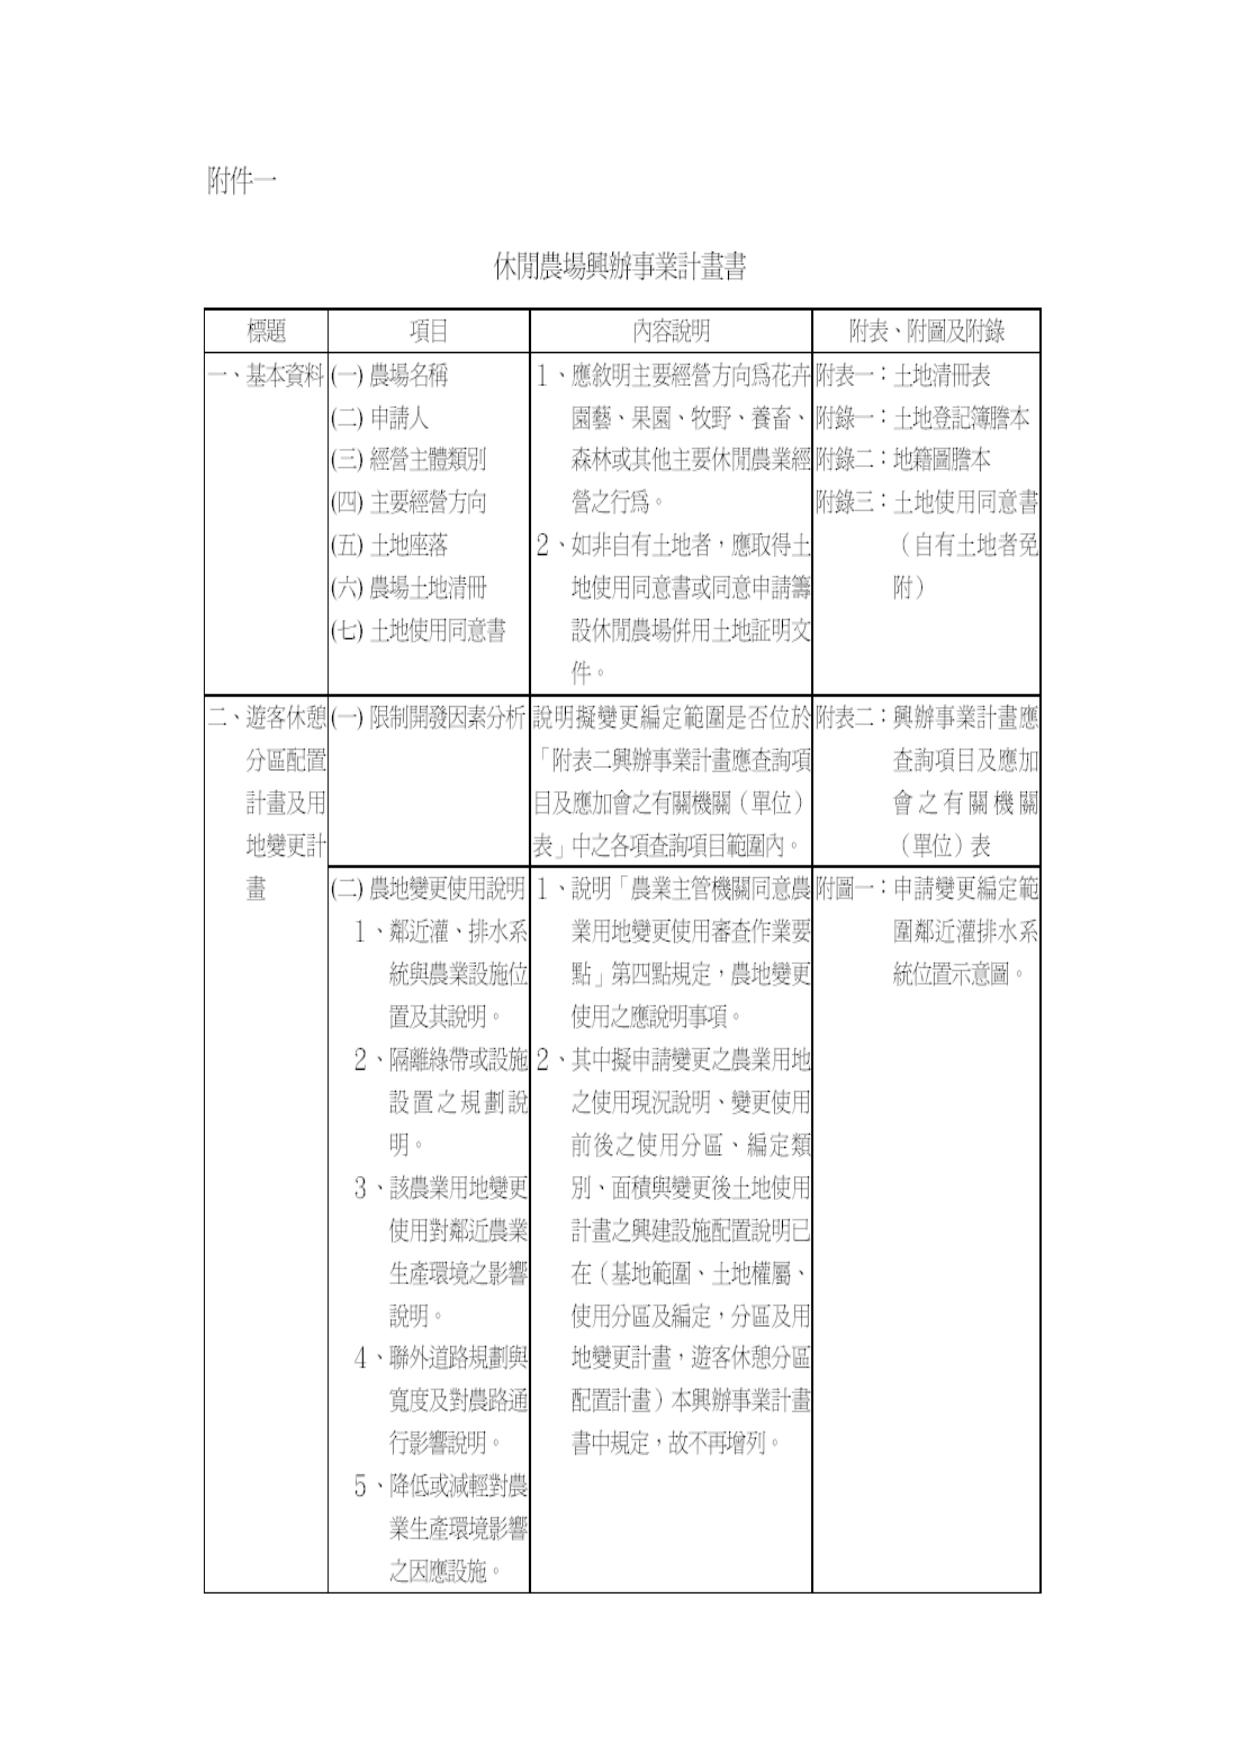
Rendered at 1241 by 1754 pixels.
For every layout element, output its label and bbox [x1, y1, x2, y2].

picture [187, 150, 1053, 1604]
